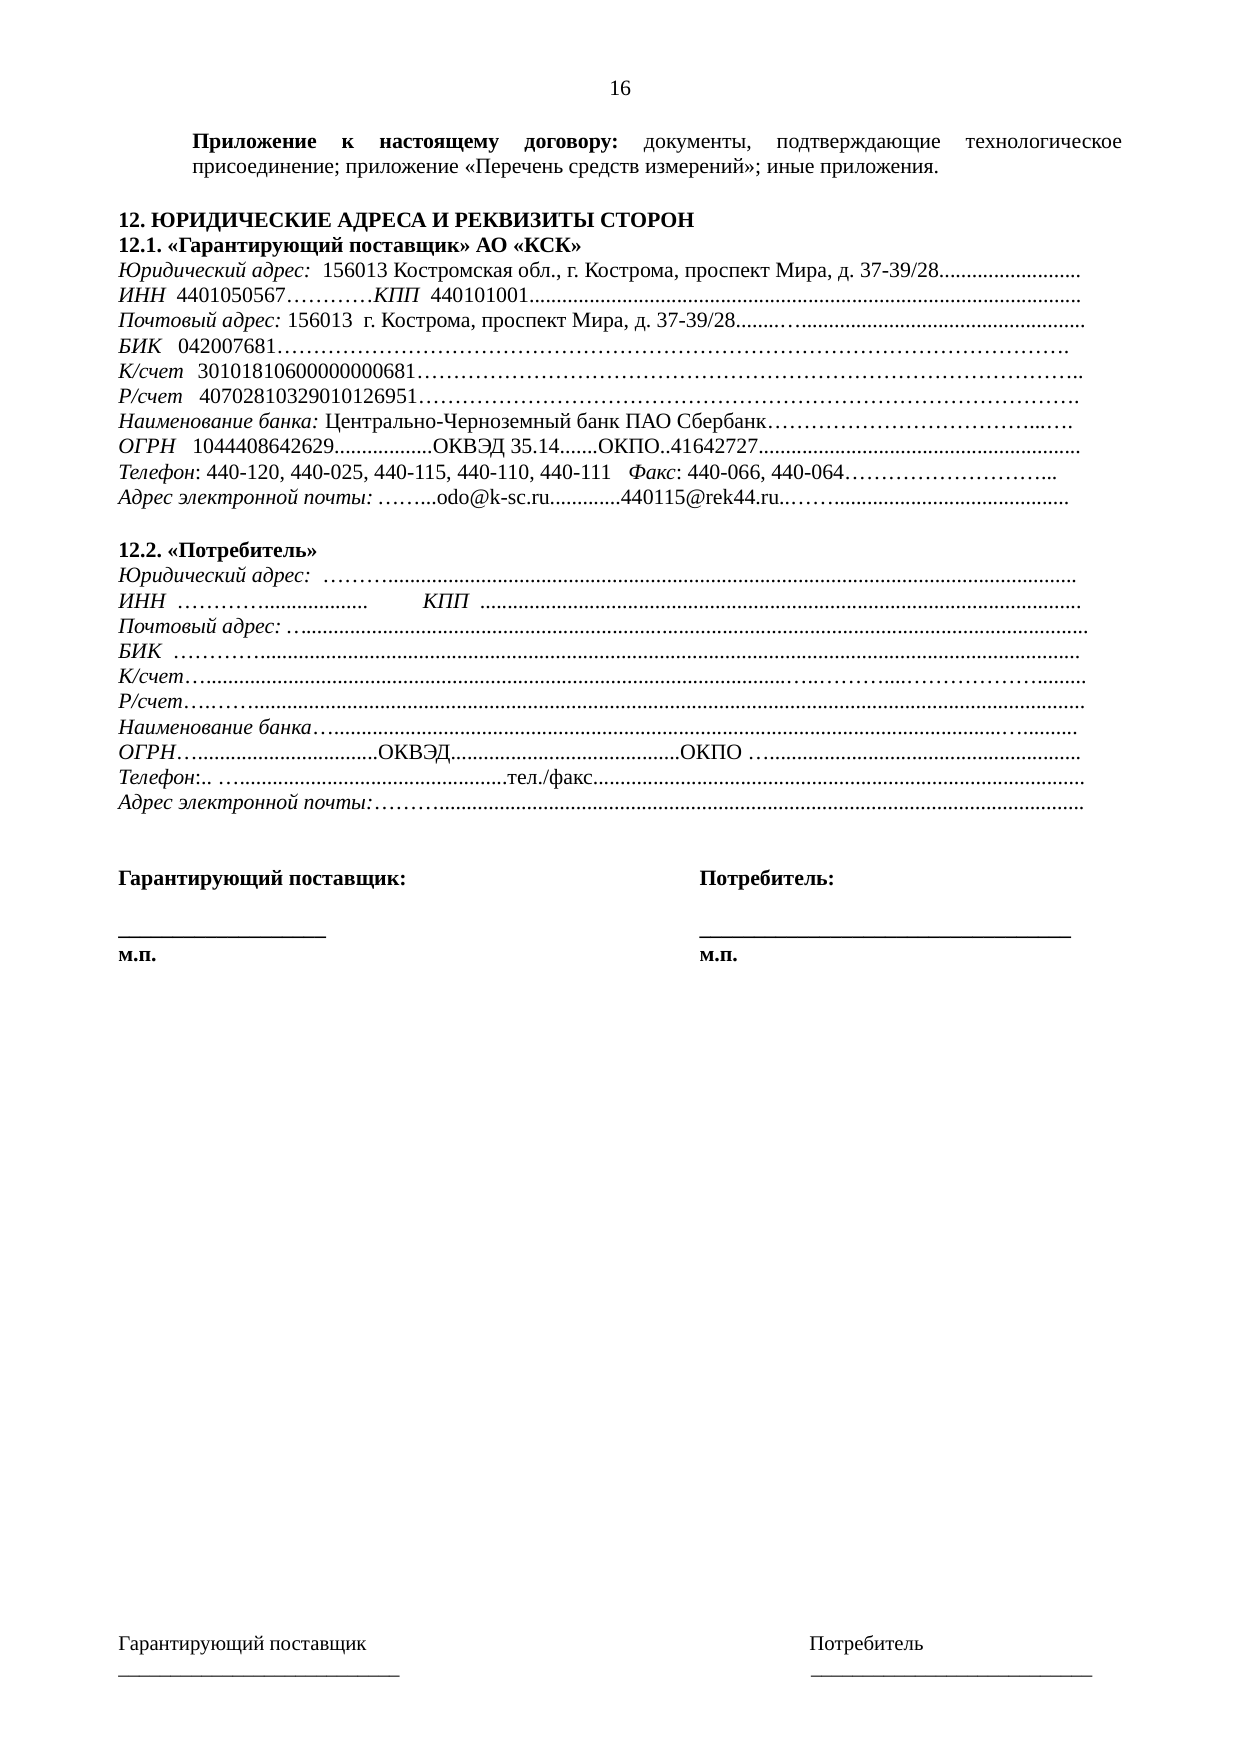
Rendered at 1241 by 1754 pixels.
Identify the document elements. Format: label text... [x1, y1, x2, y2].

text Телефон: 440-120, 440-025, 440-115, 440-110, 440-111 Факс: 440-066, 440-064………………………... [118, 459, 1122, 484]
text Адрес электронной почты:………...................................................................................................................... [118, 789, 1122, 814]
table_header Гарантирующий поставщик: ___________________ м.п. [107, 865, 549, 966]
text Почтовый адрес: 156013 г. Кострома, проспект Мира, д. 37-39/28........….................................................... [118, 307, 1122, 333]
text К/счет…..........................................................................................................…..………....………………......... [118, 663, 1122, 688]
text БИК …………...................................................................................................................................................... [118, 638, 1122, 663]
text Наименование банка: Центрально-Черноземный банк ПАО Сбербанк………………………………...…. [118, 408, 1122, 433]
text Телефон:.. ….................................................тел./факс.......................................................................................... [118, 764, 1122, 789]
text ИНН 4401050567…………КПП 440101001..................................................................................................... [118, 282, 1122, 307]
text ИНН …………................... КПП .............................................................................................................. [118, 588, 1122, 613]
text Юридический адрес: ……….............................................................................................................................. [118, 562, 1122, 588]
text 12.1. «Гарантирующий поставщик» АО «КСК» [118, 232, 1122, 257]
text Адрес электронной почты: ……...odo@k-sc.ru.............440115@rek44.ru..……........................................... [118, 484, 1122, 509]
table_header Потребитель: __________________________________ м.п. [688, 865, 1093, 966]
text ОГРН….................................ОКВЭД..........................................ОКПО …......................................................... [118, 739, 1122, 764]
text К/счет 30101810600000000681……………………………………………………………………………….. [118, 358, 1122, 383]
text 12. ЮРИДИЧЕСКИЕ АДРЕСА И РЕКВИЗИТЫ СТОРОН [118, 207, 1122, 232]
text ОГРН 1044408642629..................ОКВЭД 35.14.......ОКПО..41642727........................................................... [118, 433, 1122, 459]
text 12.2. «Потребитель» [118, 537, 1122, 562]
text БИК 042007681………………………………………………………………………………………………. [118, 333, 1122, 358]
text Юридический адрес: 156013 Костромская обл., г. Кострома, проспект Мира, д. 37-39/28.......................... [118, 257, 1122, 282]
table_header [549, 865, 688, 966]
text Приложение к настоящему договору: документы, подтверждающие технологическое присоединение; приложение «Перечень средств измерений»; иные приложения. [192, 128, 1122, 179]
text Наименование банка…..........................................................................................................................….......... [118, 714, 1122, 739]
text Р/счет 40702810329010126951………………………………………………………………………………. [118, 383, 1122, 408]
text Р/счет….……........................................................................................................................................................ [118, 688, 1122, 714]
text Почтовый адрес: …............................................................................................................................................... [118, 613, 1122, 638]
